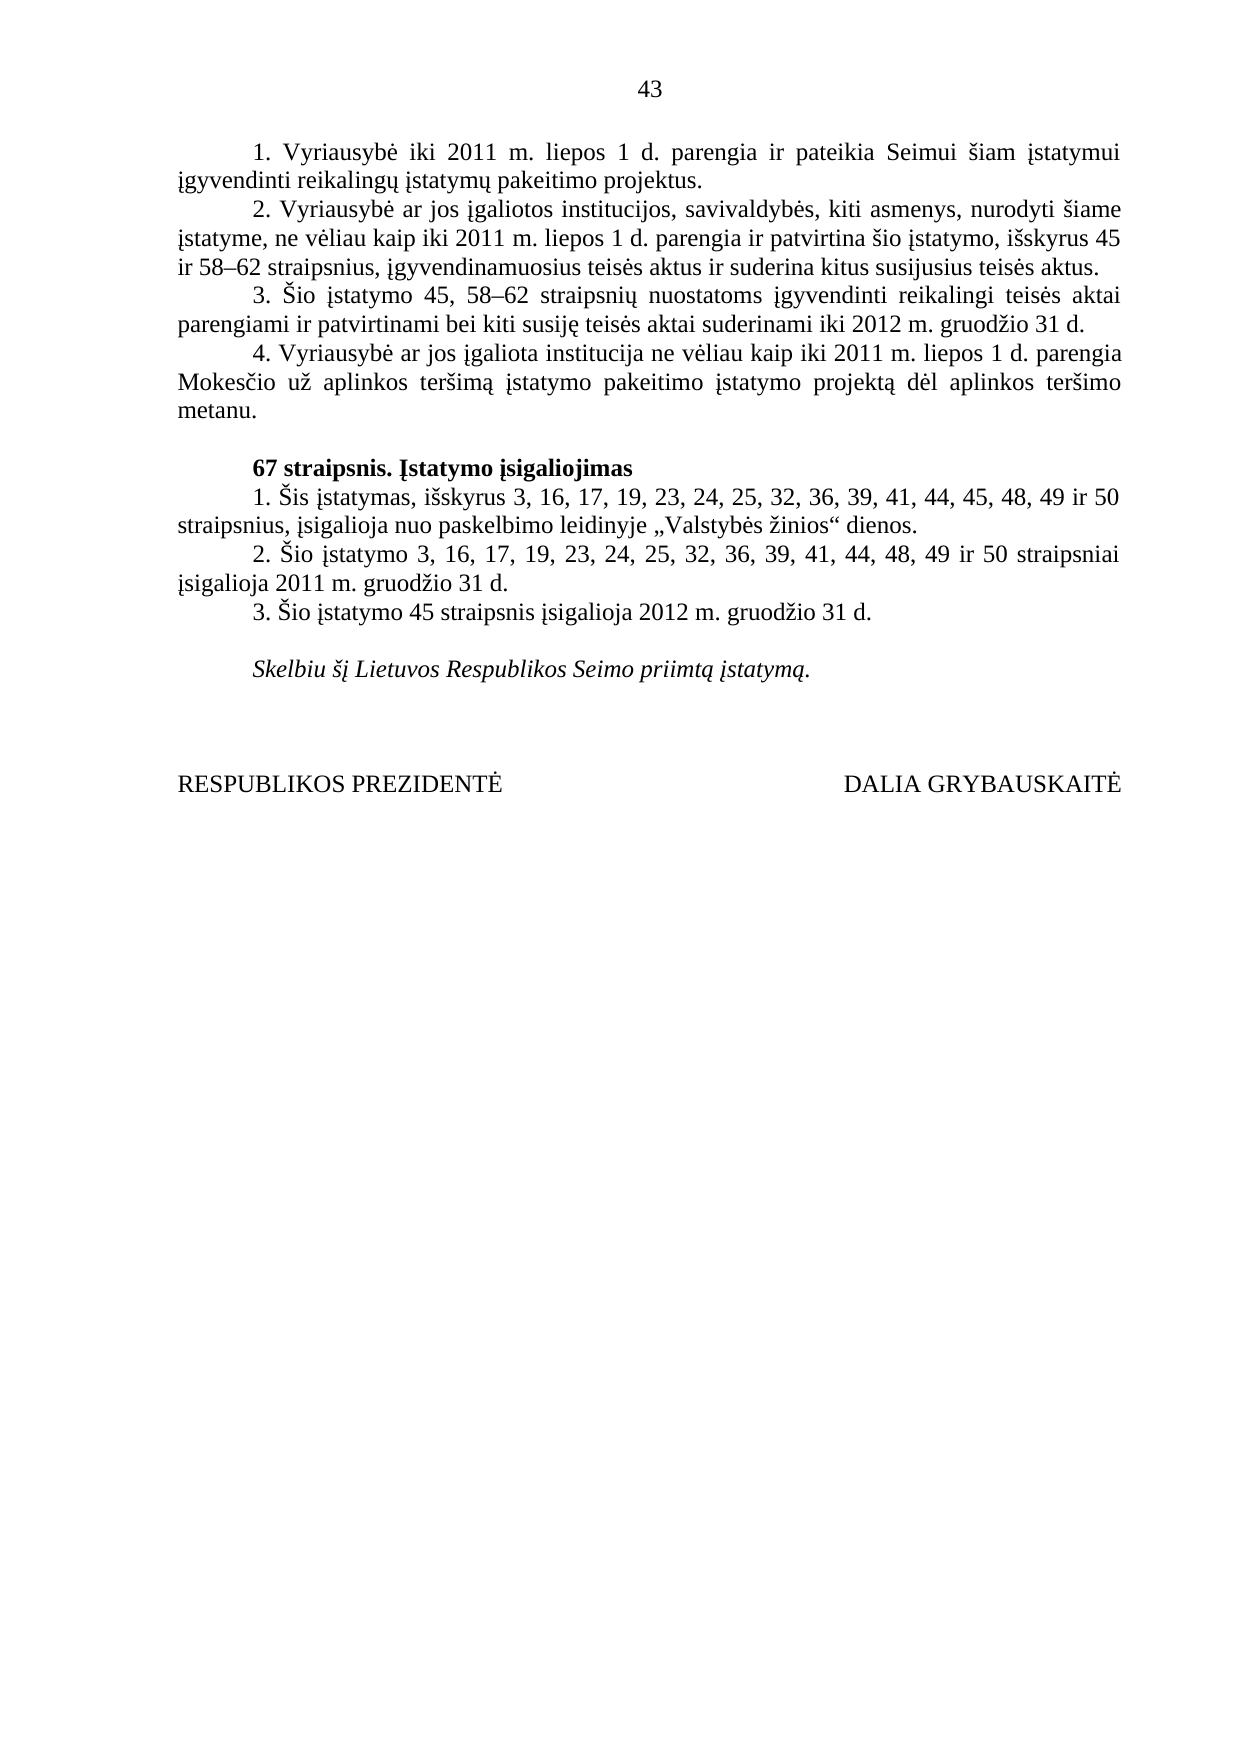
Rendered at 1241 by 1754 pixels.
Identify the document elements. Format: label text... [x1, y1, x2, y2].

text 1. Vyriausybė iki 2011 m. liepos 1 d. parengia ir pateikia Seimui šiam įstatymui įgyvendinti reikalingų įstatymų pakeitimo projektus. [177, 137, 1122, 194]
text 2. Vyriausybė ar jos įgaliotos institucijos, savivaldybės, kiti asmenys, nurodyti šiame įstatyme, ne vėliau kaip iki 2011 m. liepos 1 d. parengia ir patvirtina šio įstatymo, išskyrus 45 ir 58–62 straipsnius, įgyvendinamuosius teisės aktus ir suderina kitus susijusius teisės aktus. [177, 194, 1122, 280]
text Skelbiu šį Lietuvos Respublikos Seimo priimtą įstatymą. [177, 654, 1122, 683]
text 67 straipsnis. Įstatymo įsigaliojimas [177, 453, 1122, 482]
text 4. Vyriausybė ar jos įgaliota institucija ne vėliau kaip iki 2011 m. liepos 1 d. parengia Mokesčio už aplinkos teršimą įstatymo pakeitimo įstatymo projektą dėl aplinkos teršimo metanu. [177, 338, 1122, 424]
text 1. Šis įstatymas, išskyrus 3, 16, 17, 19, 23, 24, 25, 32, 36, 39, 41, 44, 45, 48, 49 ir 50 straipsnius, įsigalioja nuo paskelbimo leidinyje „Valstybės žinios“ dienos. [177, 482, 1122, 539]
text RESPUBLIKOS PREZIDENTĖ DALIA GRYBAUSKAITĖ [177, 769, 1122, 827]
text 3. Šio įstatymo 45, 58–62 straipsnių nuostatoms įgyvendinti reikalingi teisės aktai parengiami ir patvirtinami bei kiti susiję teisės aktai suderinami iki 2012 m. gruodžio 31 d. [177, 280, 1122, 338]
text 3. Šio įstatymo 45 straipsnis įsigalioja 2012 m. gruodžio 31 d. [177, 597, 1122, 625]
text 2. Šio įstatymo 3, 16, 17, 19, 23, 24, 25, 32, 36, 39, 41, 44, 48, 49 ir 50 straipsniai įsigalioja 2011 m. gruodžio 31 d. [177, 539, 1122, 597]
